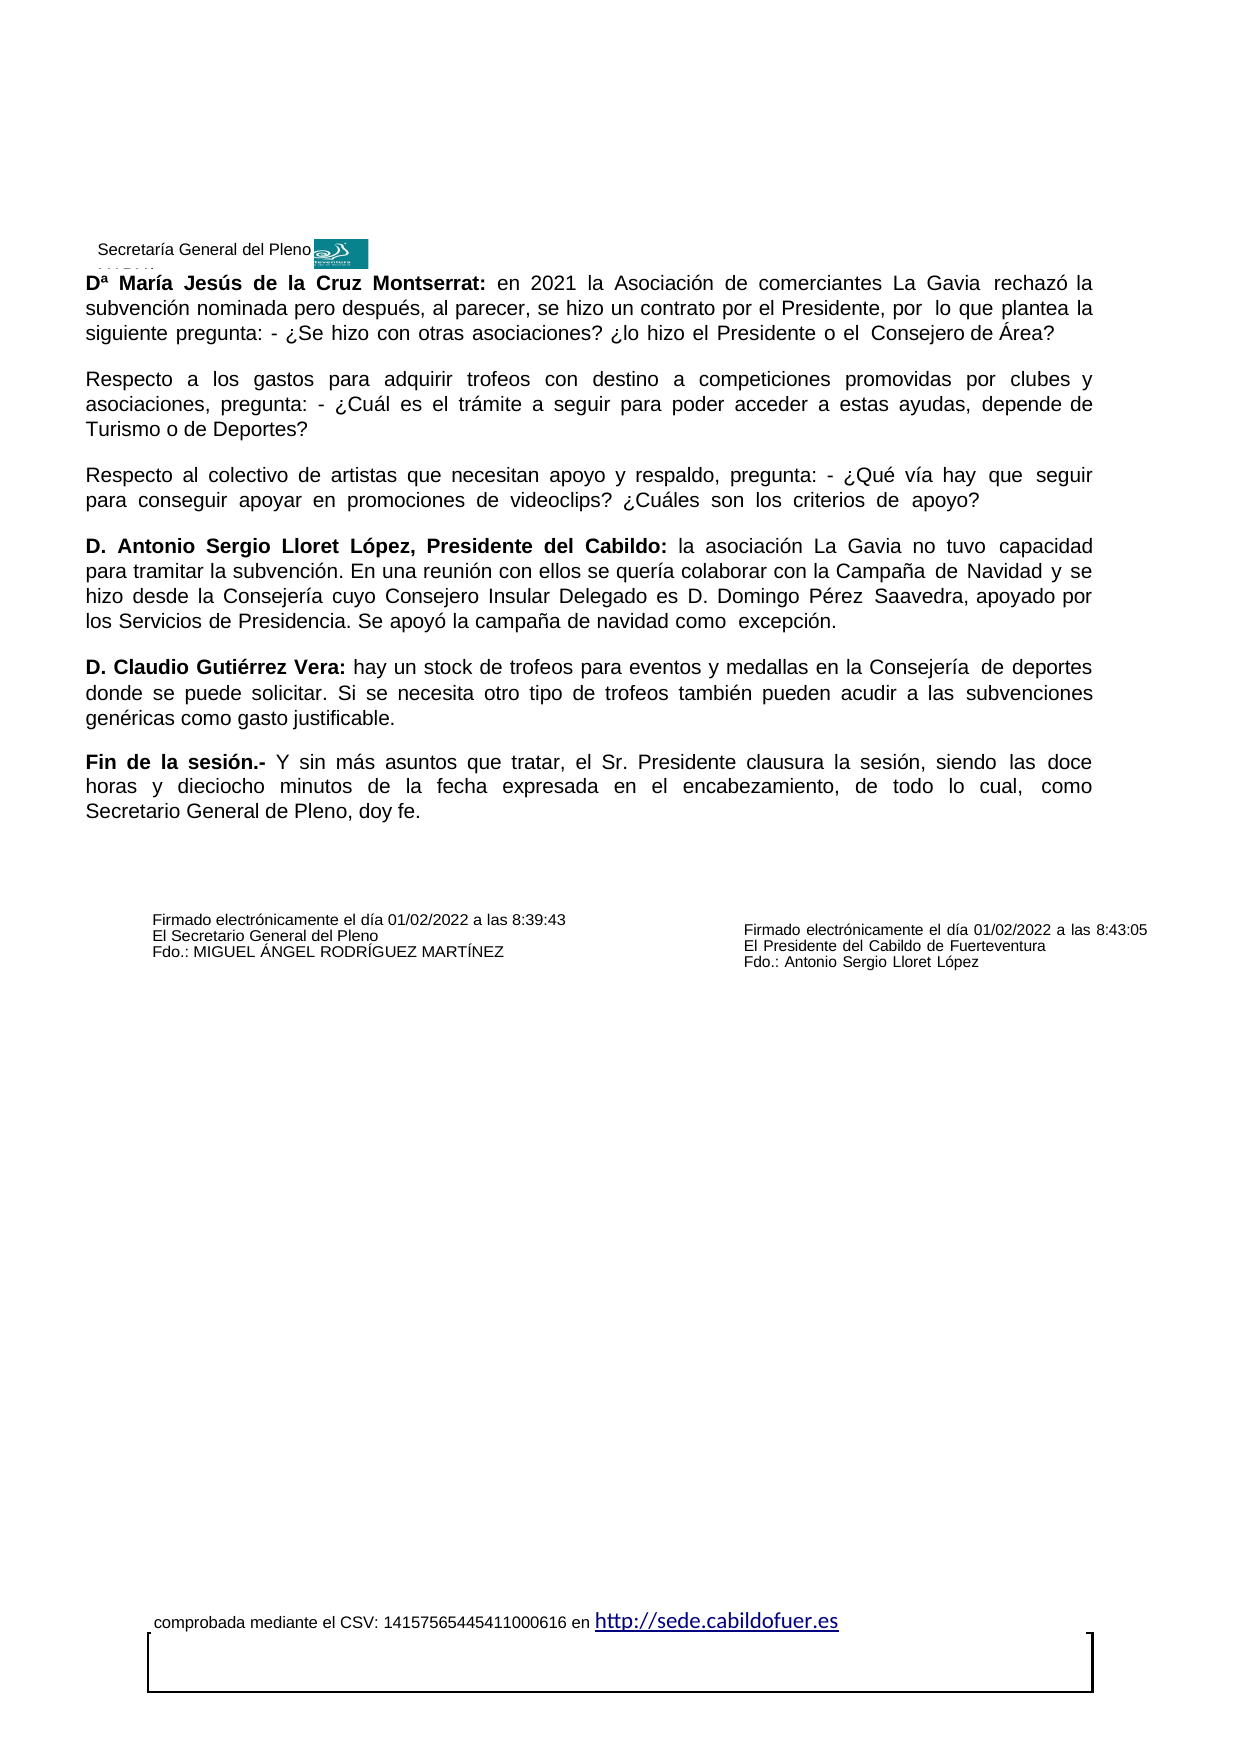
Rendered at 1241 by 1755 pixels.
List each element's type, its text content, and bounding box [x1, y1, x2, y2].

text Firmado electrónicamente el día 01/02/2022 a las 8:39:43 El Secretario General del Pleno [152, 912, 572, 945]
text Fin de la sesión.- Y sin más asuntos que tratar, el Sr. Presidente clausura la sesión, siendo las doce horas y dieciocho minutos de la fecha expresada en el encabezamiento, de todo lo cual, como Secretario General de Pleno, doy fe. [85, 750, 1093, 822]
picture [314, 239, 369, 269]
text Respecto a los gastos para adquirir trofeos con destino a competiciones promovidas por clubes y asociaciones, pregunta: - ¿Cuál es el trámite a seguir para poder acceder a estas ayudas, depende de Turismo o de Deportes? [85, 367, 1093, 441]
text Respecto al colectivo de artistas que necesitan apoyo y respaldo, pregunta: - ¿Qué vía hay que seguir para conseguir apoyar en promociones de videoclips? ¿Cuáles son los criterios de apoyo? [85, 463, 1093, 512]
text Dª María Jesús de la Cruz Montserrat: en 2021 la Asociación de comerciantes La Gavia rechazó la subvención nominada pero después, al parecer, se hizo un contrato por el Presidente, por lo que plantea la siguiente pregunta: - ¿Se hizo con otras asociaciones? ¿lo hizo el Presidente o el Consejero de Área? [85, 270, 1093, 345]
text Fdo.: Antonio Sergio Lloret López [744, 954, 1166, 971]
text D. Claudio Gutiérrez Vera: hay un stock de trofeos para eventos y medallas en la Consejería de deportes donde se puede solicitar. Si se necesita otro tipo de trofeos también pueden acudir a las subvenciones genéricas como gasto justificable. [85, 655, 1093, 729]
text Firmado electrónicamente el día 01/02/2022 a las 8:43:05 El Presidente del Cabildo de Fuerteventura [744, 922, 1154, 954]
text D. Antonio Sergio Lloret López, Presidente del Cabildo: la asociación La Gavia no tuvo capacidad para tramitar la subvención. En una reunión con ellos se quería colaborar con la Campaña de Navidad y se hizo desde la Consejería cuyo Consejero Insular Delegado es D. Domingo Pérez Saavedra, apoyado por los Servicios de Presidencia. Se apoyó la campaña de navidad como excepción. [85, 534, 1093, 633]
text Fdo.: MIGUEL ÁNGEL RODRÍGUEZ MARTÍNEZ [152, 945, 572, 961]
